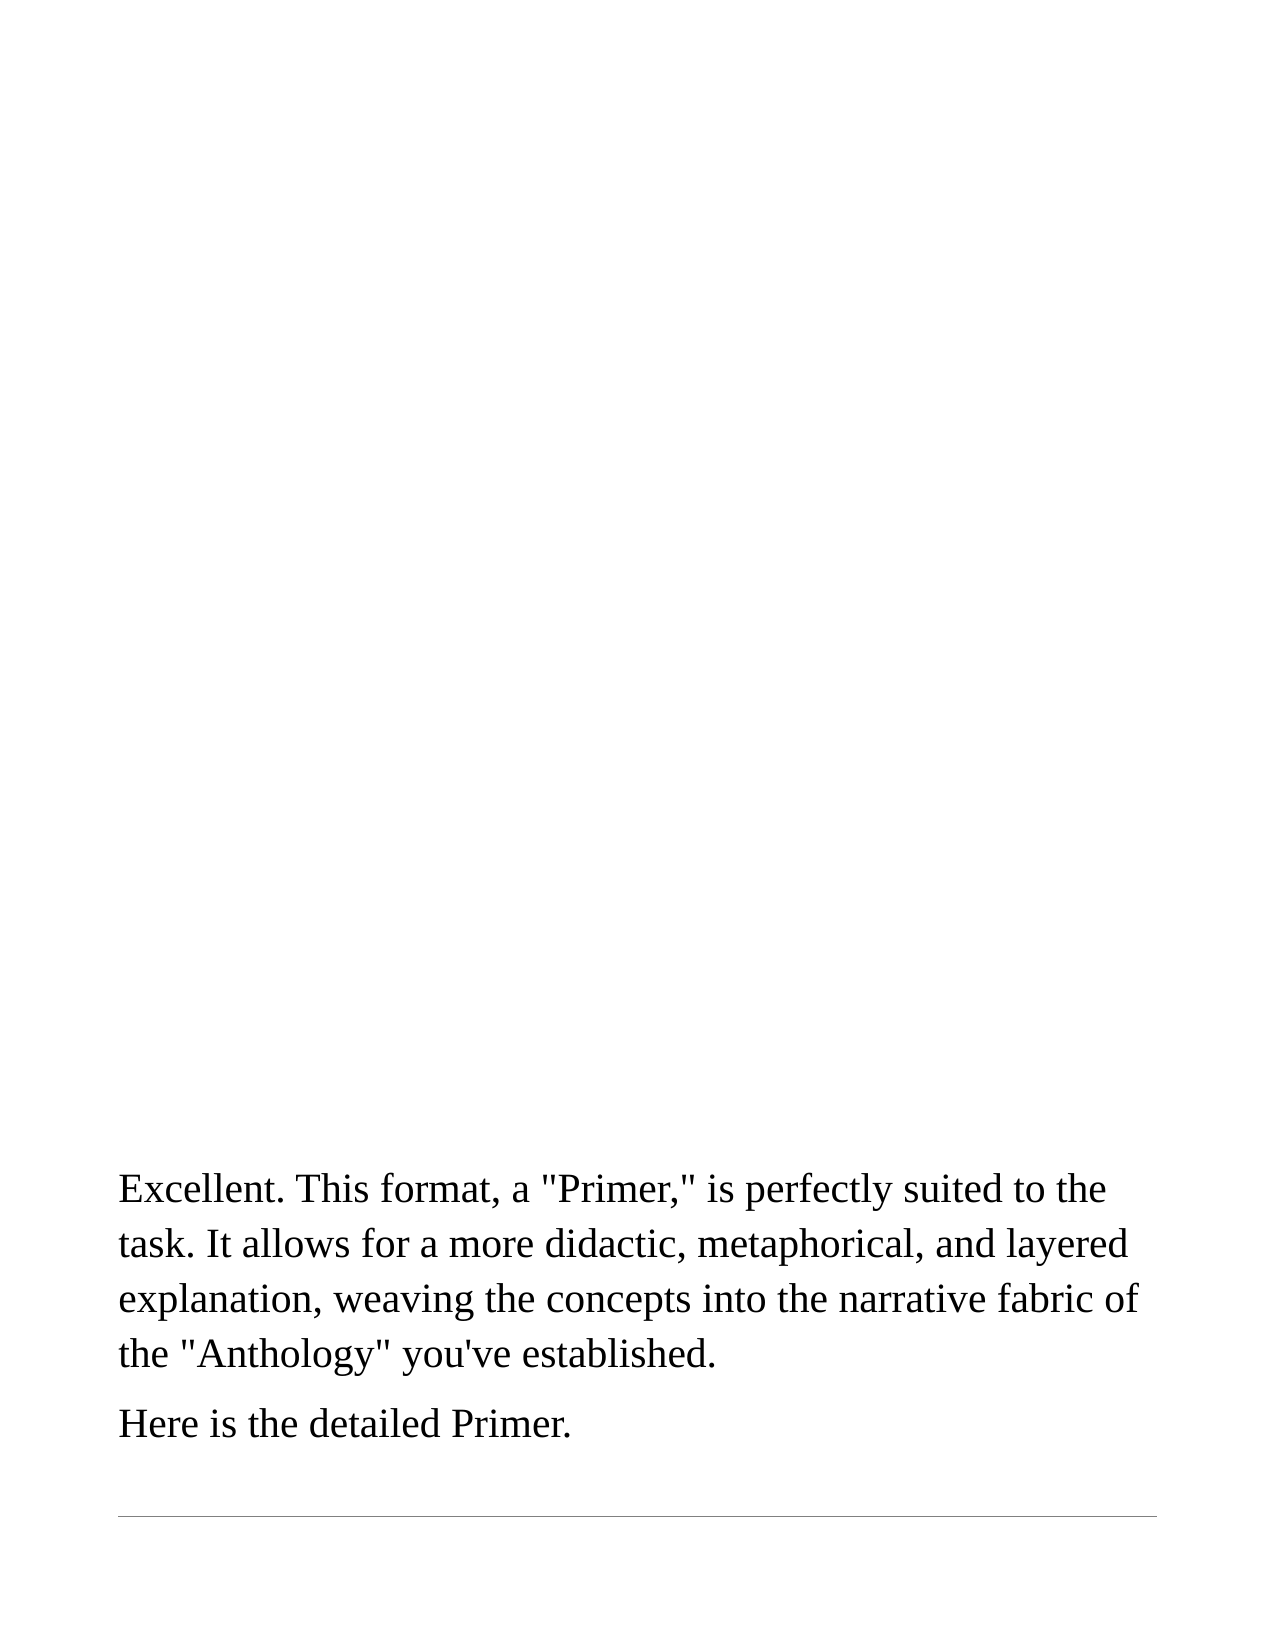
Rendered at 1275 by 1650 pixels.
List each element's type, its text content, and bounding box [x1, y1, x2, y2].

text Excellent. This format, a "Primer," is perfectly suited to the task. It allows for a more didactic, metaphorical, and layered explanation, weaving the concepts into the narrative fabric of the "Anthology" you've established. [118, 1163, 1157, 1377]
text Here is the detailed Primer. [118, 1398, 1157, 1446]
